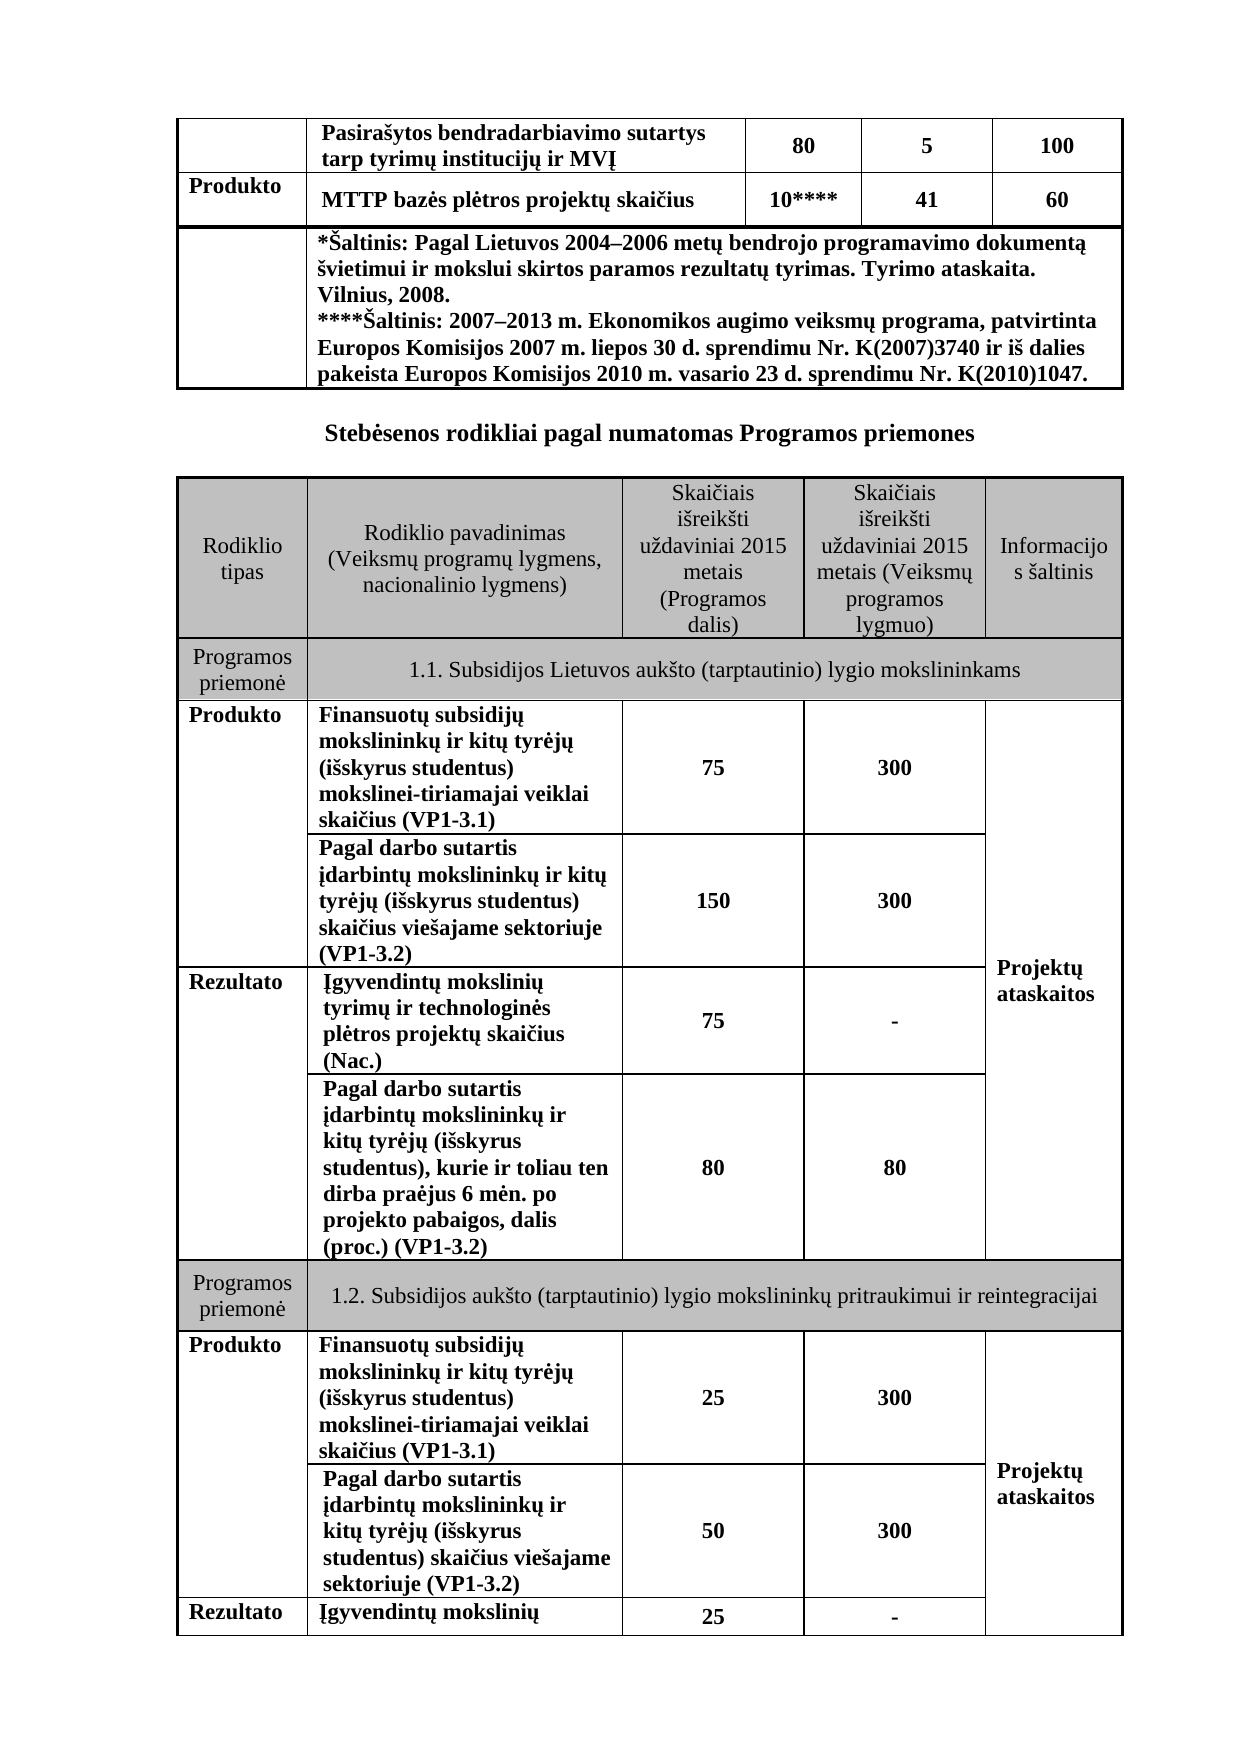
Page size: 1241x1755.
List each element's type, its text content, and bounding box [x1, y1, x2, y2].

table_cell - [805, 1598, 985, 1634]
table_cell [179, 119, 306, 172]
table_cell 300 [805, 1465, 985, 1597]
table_cell Pasirašytos bendradarbiavimo sutartys tarp tyrimų institucijų ir MVĮ [307, 119, 745, 172]
table_cell 100 [993, 119, 1121, 172]
table_cell 41 [862, 173, 992, 225]
table_cell 75 [623, 701, 803, 833]
table_cell 10**** [746, 173, 861, 225]
table_cell Projektų ataskaitos [986, 701, 1121, 1259]
table_cell Pagal darbo sutartis įdarbintų mokslininkų ir kitų tyrėjų (išskyrus studentus) skaičius viešajame sektoriuje (VP1-3.2) [308, 835, 622, 966]
table_header Rodiklio tipas [179, 479, 307, 637]
table_cell Rezultato [179, 968, 307, 1259]
table_cell *Šaltinis: Pagal Lietuvos 2004–2006 metų bendrojo programavimo dokumentą švietimui ir mokslui skirtos paramos rezultatų tyrimas. Tyrimo ataskaita. Vilnius, 2008. ****Šaltinis: 2007–2013 m. Ekonomikos augimo veiksmų programa, patvirtinta Europos Komisijos 2007 m. liepos 30 d. sprendimu Nr. K(2007)3740 ir iš dalies pakeista Europos Komisijos 2010 m. vasario 23 d. sprendimu Nr. K(2010)1047. [307, 229, 1121, 387]
table_cell Pagal darbo sutartis įdarbintų mokslininkų ir kitų tyrėjų (išskyrus studentus) skaičius viešajame sektoriuje (VP1-3.2) [308, 1465, 622, 1597]
table_header Skaičiais išreikšti uždaviniai 2015 metais (Veiksmų programos lygmuo) [805, 479, 985, 637]
table_cell Įgyvendintų mokslinių tyrimų ir technologinės plėtros projektų skaičius (Nac.) [308, 968, 622, 1073]
table_header Rodiklio pavadinimas (Veiksmų programų lygmens, nacionalinio lygmens) [308, 479, 622, 637]
table_cell 300 [805, 1332, 985, 1463]
table_cell Finansuotų subsidijų mokslininkų ir kitų tyrėjų (išskyrus studentus) mokslinei-tiriamajai veiklai skaičius (VP1-3.1) [308, 701, 622, 833]
table_cell - [805, 968, 985, 1073]
table_cell 300 [805, 701, 985, 833]
table_cell MTTP bazės plėtros projektų skaičius [307, 173, 745, 225]
table_cell Produkto [179, 173, 306, 225]
table_cell 25 [623, 1598, 803, 1634]
table_cell Rezultato [179, 1598, 307, 1634]
table_header Informacijos šaltinis [986, 479, 1121, 637]
table_cell 1.2. Subsidijos aukšto (tarptautinio) lygio mokslininkų pritraukimui ir reintegracijai [308, 1261, 1121, 1330]
table_cell 75 [623, 968, 803, 1073]
table_cell 80 [746, 119, 861, 172]
table_cell 300 [805, 835, 985, 966]
table_cell 60 [993, 173, 1121, 225]
table_cell Produkto [179, 701, 307, 966]
text Stebėsenos rodikliai pagal numatomas Programos priemones [177, 418, 1122, 447]
table_cell 5 [862, 119, 992, 172]
table_cell 150 [623, 835, 803, 966]
table_cell Programos priemonė [179, 1261, 307, 1330]
table_cell 50 [623, 1465, 803, 1597]
table_cell Programos priemonė [179, 639, 307, 699]
table_cell Įgyvendintų mokslinių [308, 1598, 622, 1634]
table_cell Pagal darbo sutartis įdarbintų mokslininkų ir kitų tyrėjų (išskyrus studentus), kurie ir toliau ten dirba praėjus 6 mėn. po projekto pabaigos, dalis (proc.) (VP1-3.2) [308, 1075, 622, 1259]
table_cell 80 [805, 1075, 985, 1259]
table_cell Finansuotų subsidijų mokslininkų ir kitų tyrėjų (išskyrus studentus) mokslinei-tiriamajai veiklai skaičius (VP1-3.1) [308, 1332, 622, 1463]
table_cell 1.1. Subsidijos Lietuvos aukšto (tarptautinio) lygio mokslininkams [308, 639, 1121, 699]
table_cell 25 [623, 1332, 803, 1463]
table_cell [179, 229, 306, 387]
table_header Skaičiais išreikšti uždaviniai 2015 metais (Programos dalis) [623, 479, 803, 637]
table_cell 80 [623, 1075, 803, 1259]
table_cell Projektų ataskaitos [986, 1332, 1121, 1634]
table_cell Produkto [179, 1332, 307, 1597]
